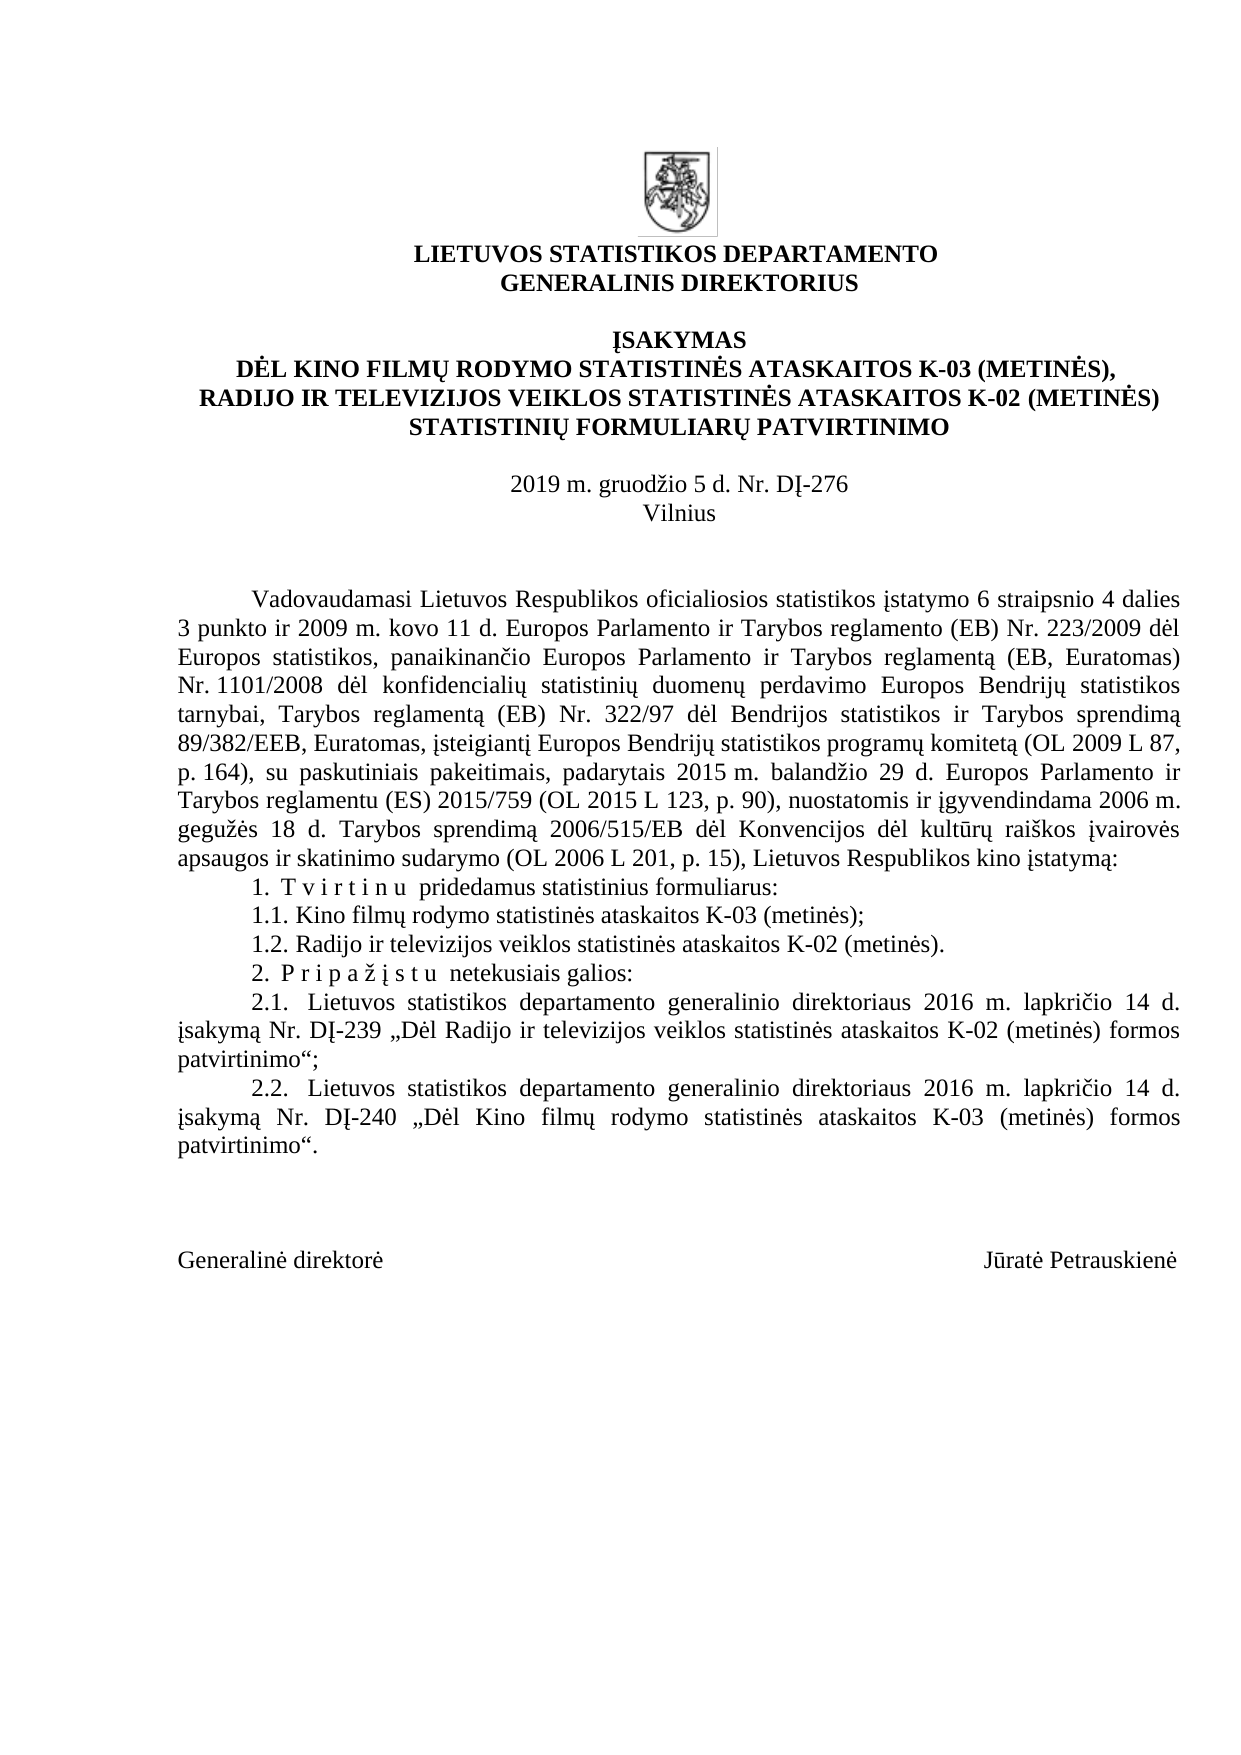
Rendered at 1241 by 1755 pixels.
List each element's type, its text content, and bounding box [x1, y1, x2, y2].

text RADIJO IR TELEVIZIJOS VEIKLOS STATISTINĖS ATASKAITOS K-02 (METINĖS) STATISTINIŲ FORMULIARŲ PATVIRTINIMO [177, 383, 1181, 440]
text 1.2. Radijo ir televizijos veiklos statistinės ataskaitos K-02 (metinės). [177, 929, 1181, 958]
text 2019 m. gruodžio 5 d. Nr. DĮ-276 [177, 469, 1181, 498]
text DĖL KINO FILMŲ RODYMO STATISTINĖS ATASKAITOS K-03 (METINĖS), [177, 354, 1181, 383]
text LIETUVOS STATISTIKOS DEPARTAMENTO [177, 239, 1181, 268]
text Generalinė direktorė Jūratė Petrauskienė [177, 1245, 1181, 1274]
text Vilnius [177, 498, 1181, 527]
text 1. Tvirtinu pridedamus statistinius formuliarus: [177, 872, 1181, 900]
text ĮSAKYMAS [177, 325, 1181, 354]
text 2.2. Lietuvos statistikos departamento generalinio direktoriaus 2016 m. lapkričio 14 d. įsakymą Nr. DĮ-240 „Dėl Kino filmų rodymo statistinės ataskaitos K-03 (metinės) formos patvirtinimo“. [177, 1073, 1181, 1159]
text Vadovaudamasi Lietuvos Respublikos oficialiosios statistikos įstatymo 6 straipsnio 4 dalies 3 punkto ir 2009 m. kovo 11 d. Europos Parlamento ir Tarybos reglamento (EB) Nr. 223/2009 dėl Europos statistikos, panaikinančio Europos Parlamento ir Tarybos reglamentą (EB, Euratomas) Nr. 1101/2008 dėl konfidencialių statistinių duomenų perdavimo Europos Bendrijų statistikos tarnybai, Tarybos reglamentą (EB) Nr. 322/97 dėl Bendrijos statistikos ir Tarybos sprendimą 89/382/EEB, Euratomas, įsteigiantį Europos Bendrijų statistikos programų komitetą (OL 2009 L 87, p. 164), su paskutiniais pakeitimais, padarytais 2015 m. balandžio 29 d. Europos Parlamento ir Tarybos reglamentu (ES) 2015/759 (OL 2015 L 123, p. 90), nuostatomis ir įgyvendindama 2006 m. gegužės 18 d. Tarybos sprendimą 2006/515/EB dėl Konvencijos dėl kultūrų raiškos įvairovės apsaugos ir skatinimo sudarymo (OL 2006 L 201, p. 15), Lietuvos Respublikos kino įstatymą: [177, 584, 1181, 872]
text GENERALINIS DIREKTORIUS [177, 268, 1181, 297]
text 1.1. Kino filmų rodymo statistinės ataskaitos K-03 (metinės); [177, 900, 1181, 929]
text 2.1. Lietuvos statistikos departamento generalinio direktoriaus 2016 m. lapkričio 14 d. įsakymą Nr. DĮ-239 „Dėl Radijo ir televizijos veiklos statistinės ataskaitos K-02 (metinės) formos patvirtinimo“; [177, 987, 1181, 1073]
text 2. Pripažįstu netekusiais galios: [177, 958, 1181, 987]
